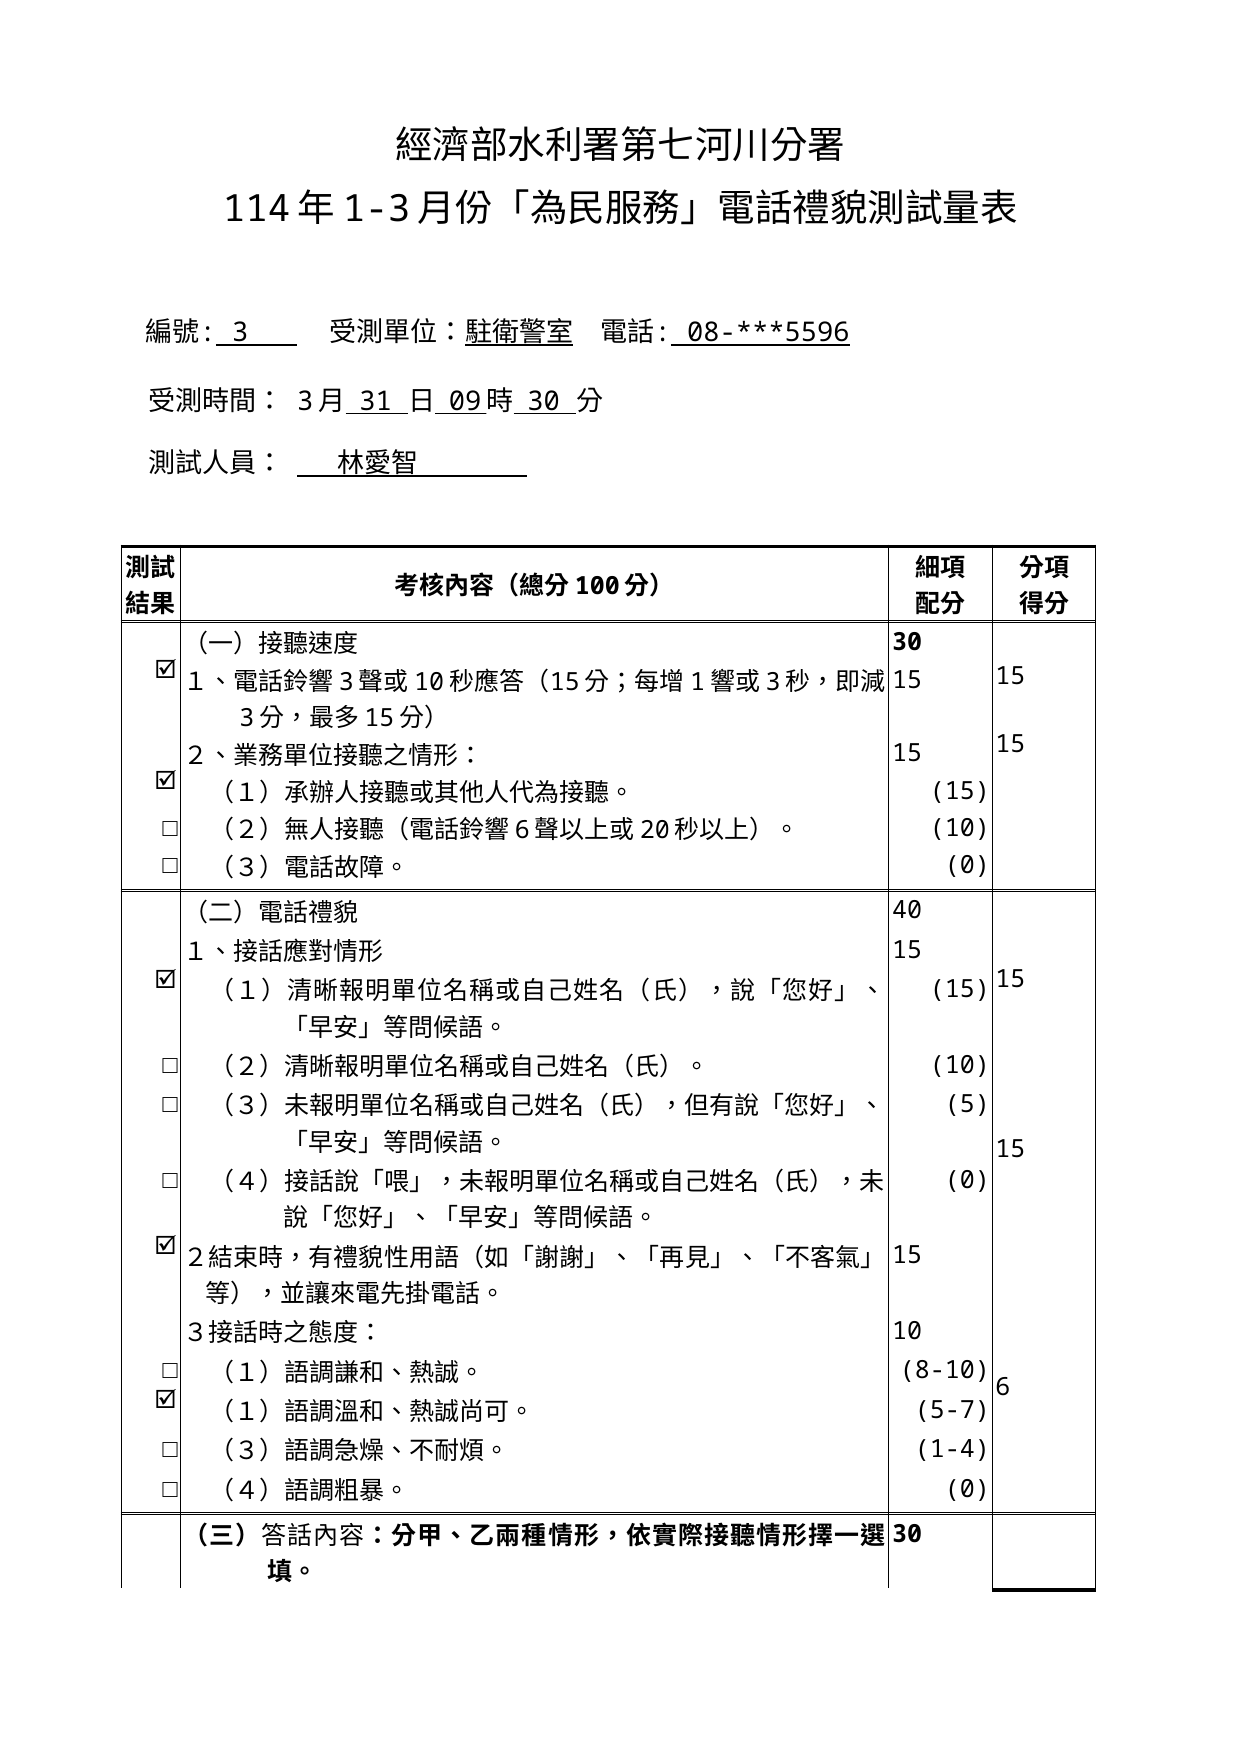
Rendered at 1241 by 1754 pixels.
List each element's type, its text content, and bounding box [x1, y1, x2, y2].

table_cell [122, 1310, 180, 1349]
table_cell （４）語調粗暴。 [181, 1467, 888, 1512]
table_cell 15 15 [993, 623, 1095, 889]
table_cell 15 [889, 734, 992, 771]
table_cell □ [122, 1083, 180, 1158]
table_header 細項 配分 [889, 548, 992, 620]
table_cell １、接話應對情形 [181, 928, 888, 968]
table_cell １、電話鈴響3聲或10秒應答（15分；每增1響或3秒，即減3分，最多15分） [181, 661, 888, 734]
table_cell （二）電話禮貌 [181, 892, 888, 928]
table_cell 15 15 6 [993, 892, 1095, 1512]
table_cell  [122, 1234, 180, 1309]
table_header 分項 得分 [993, 548, 1095, 620]
text 114年1-3月份「為民服務」電話禮貌測試量表 [118, 163, 1122, 226]
table_cell ３接話時之態度： [181, 1310, 888, 1349]
table_cell □ [122, 1158, 180, 1234]
table_cell □ [122, 1428, 180, 1467]
table_cell  [122, 771, 180, 809]
table_cell □ [122, 846, 180, 889]
table_cell (0) [889, 1467, 992, 1512]
table_cell （２）無人接聽（電話鈴響6聲以上或20秒以上）。 [181, 809, 888, 846]
table_cell （１）清晰報明單位名稱或自己姓名（氏），說「您好」、「早安」等問候語。 [181, 968, 888, 1043]
table_cell 15 [889, 1234, 992, 1309]
table_cell (15) [889, 968, 992, 1043]
table_cell （３）電話故障。 [181, 846, 888, 889]
table_cell （２）清晰報明單位名稱或自己姓名（氏）。 [181, 1043, 888, 1083]
table_cell (10) [889, 1043, 992, 1083]
table_cell 40 [889, 892, 992, 928]
table_cell [122, 623, 180, 661]
text 經濟部水利署第七河川分署 [118, 101, 1122, 163]
text 測試人員： 林愛智 [118, 419, 1068, 482]
table_cell (0) [889, 846, 992, 889]
table_cell （１）語調溫和、熱誠尚可。 [181, 1388, 888, 1428]
table_cell 15 [889, 661, 992, 734]
table_cell （三）答話內容：分甲、乙兩種情形，依實際接聽情形擇一選填。 [181, 1515, 888, 1588]
table_cell  [122, 1388, 180, 1428]
table_cell （一）接聽速度 [181, 623, 888, 661]
table_cell □ [122, 809, 180, 846]
table_header 考核內容（總分100分） [181, 548, 888, 620]
table_cell (0) [889, 1158, 992, 1234]
table_cell （３）未報明單位名稱或自己姓名（氏），但有說「您好」、「早安」等問候語。 [181, 1083, 888, 1158]
text 編號: 3 受測單位：駐衛警室 電話: 08-***5596 [118, 288, 1122, 351]
table_cell （１）承辦人接聽或其他人代為接聽。 [181, 771, 888, 809]
table_header 測試 結果 [122, 548, 180, 620]
table_cell (15) [889, 771, 992, 809]
table_cell 30 [889, 623, 992, 661]
table_cell [122, 734, 180, 771]
table_cell (8-10) [889, 1349, 992, 1388]
table_cell  [122, 968, 180, 1043]
table_cell [122, 1515, 180, 1588]
table_cell (5) [889, 1083, 992, 1158]
table_cell □ [122, 1043, 180, 1083]
text 受測時間： 3月 31 日 09時 30 分 [118, 357, 1068, 419]
table_cell  [122, 661, 180, 734]
table_cell (1-4) [889, 1428, 992, 1467]
table_cell 30 [889, 1515, 992, 1588]
table_cell （４）接話說「喂」，未報明單位名稱或自己姓名（氏），未說「您好」、「早安」等問候語。 [181, 1158, 888, 1234]
table_cell ２、業務單位接聽之情形： [181, 734, 888, 771]
table_cell □ [122, 1349, 180, 1388]
table_cell 15 [889, 928, 992, 968]
table_cell □ [122, 1467, 180, 1512]
table_cell [122, 928, 180, 968]
table_cell （３）語調急燥、不耐煩。 [181, 1428, 888, 1467]
table_cell ２結束時，有禮貌性用語（如「謝謝」、「再見」、「不客氣」等），並讓來電先掛電話。 [181, 1234, 888, 1309]
table_cell (5-7) [889, 1388, 992, 1428]
table_cell （１）語調謙和、熱誠。 [181, 1349, 888, 1388]
table_cell [122, 892, 180, 928]
table_cell [993, 1515, 1095, 1588]
table_cell (10) [889, 809, 992, 846]
table_cell 10 [889, 1310, 992, 1349]
